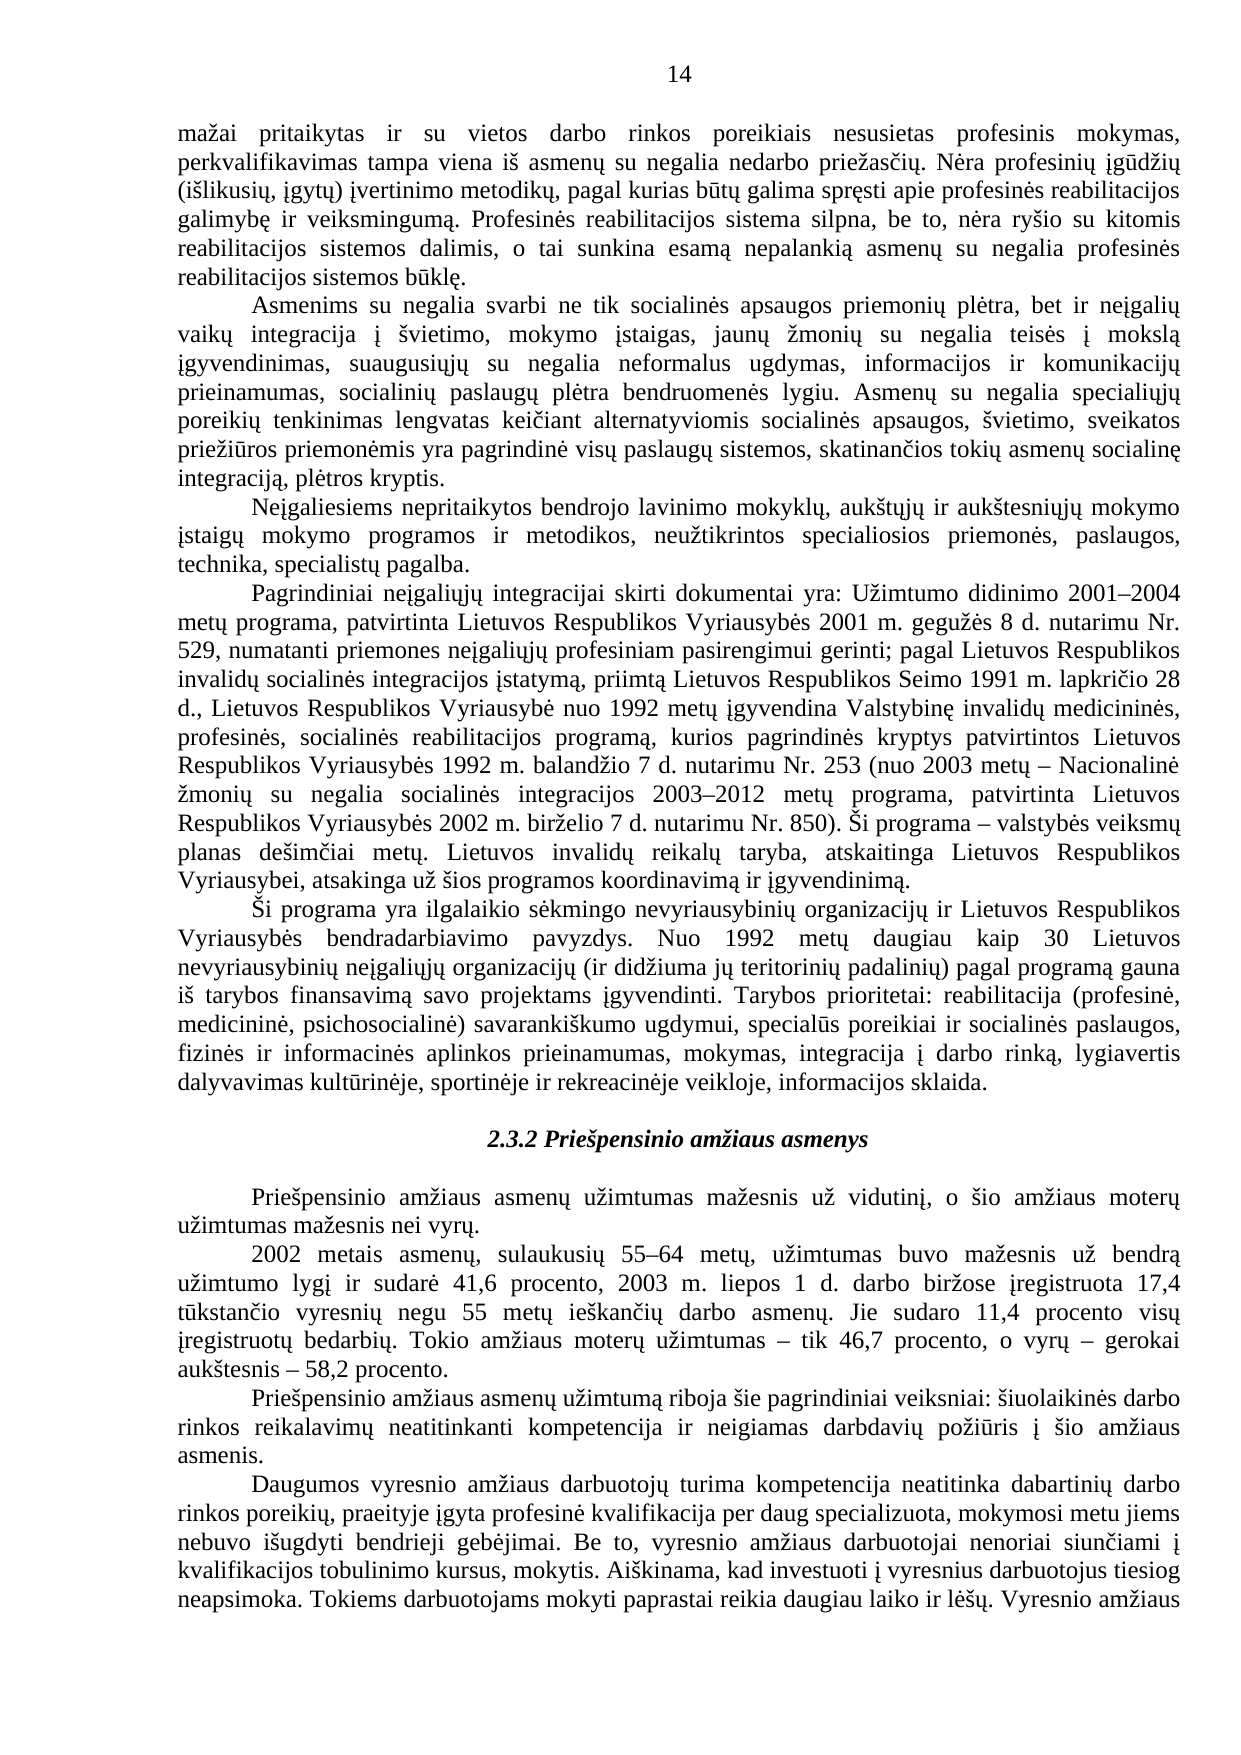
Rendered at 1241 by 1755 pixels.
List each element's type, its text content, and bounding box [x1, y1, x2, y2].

text Daugumos vyresnio amžiaus darbuotojų turima kompetencija neatitinka dabartinių darbo rinkos poreikių, praeityje įgyta profesinė kvalifikacija per daug specializuota, mokymosi metu jiems nebuvo išugdyti bendrieji gebėjimai. Be to, vyresnio amžiaus darbuotojai nenoriai siunčiami į kvalifikacijos tobulinimo kursus, mokytis. Aiškinama, kad investuoti į vyresnius darbuotojus tiesiog neapsimoka. Tokiems darbuotojams mokyti paprastai reikia daugiau laiko ir lėšų. Vyresnio amžiaus [177, 1469, 1181, 1613]
text 2002 metais asmenų, sulaukusių 55–64 metų, užimtumas buvo mažesnis už bendrą užimtumo lygį ir sudarė 41,6 procento, 2003 m. liepos 1 d. darbo biržose įregistruota 17,4 tūkstančio vyresnių negu 55 metų ieškančių darbo asmenų. Jie sudaro 11,4 procento visų įregistruotų bedarbių. Tokio amžiaus moterų užimtumas – tik 46,7 procento, o vyrų – gerokai aukštesnis – 58,2 procento. [177, 1239, 1181, 1383]
text Pagrindiniai neįgaliųjų integracijai skirti dokumentai yra: Užimtumo didinimo 2001–2004 metų programa, patvirtinta Lietuvos Respublikos Vyriausybės 2001 m. gegužės 8 d. nutarimu Nr. 529, numatanti priemones neįgaliųjų profesiniam pasirengimui gerinti; pagal Lietuvos Respublikos invalidų socialinės integracijos įstatymą, priimtą Lietuvos Respublikos Seimo 1991 m. lapkričio 28 d., Lietuvos Respublikos Vyriausybė nuo 1992 metų įgyvendina Valstybinę invalidų medicininės, profesinės, socialinės reabilitacijos programą, kurios pagrindinės kryptys patvirtintos Lietuvos Respublikos Vyriausybės 1992 m. balandžio 7 d. nutarimu Nr. 253 (nuo 2003 metų – Nacionalinė žmonių su negalia socialinės integracijos 2003–2012 metų programa, patvirtinta Lietuvos Respublikos Vyriausybės 2002 m. birželio 7 d. nutarimu Nr. 850). Ši programa – valstybės veiksmų planas dešimčiai metų. Lietuvos invalidų reikalų taryba, atskaitinga Lietuvos Respublikos Vyriausybei, atsakinga už šios programos koordinavimą ir įgyvendinimą. [177, 578, 1181, 894]
text 2.3.2 Priešpensinio amžiaus asmenys [177, 1124, 1181, 1153]
text mažai pritaikytas ir su vietos darbo rinkos poreikiais nesusietas profesinis mokymas, perkvalifikavimas tampa viena iš asmenų su negalia nedarbo priežasčių. Nėra profesinių įgūdžių (išlikusių, įgytų) įvertinimo metodikų, pagal kurias būtų galima spręsti apie profesinės reabilitacijos galimybę ir veiksmingumą. Profesinės reabilitacijos sistema silpna, be to, nėra ryšio su kitomis reabilitacijos sistemos dalimis, o tai sunkina esamą nepalankią asmenų su negalia profesinės reabilitacijos sistemos būklę. [177, 118, 1181, 291]
text Asmenims su negalia svarbi ne tik socialinės apsaugos priemonių plėtra, bet ir neįgalių vaikų integracija į švietimo, mokymo įstaigas, jaunų žmonių su negalia teisės į mokslą įgyvendinimas, suaugusiųjų su negalia neformalus ugdymas, informacijos ir komunikacijų prieinamumas, socialinių paslaugų plėtra bendruomenės lygiu. Asmenų su negalia specialiųjų poreikių tenkinimas lengvatas keičiant alternatyviomis socialinės apsaugos, švietimo, sveikatos priežiūros priemonėmis yra pagrindinė visų paslaugų sistemos, skatinančios tokių asmenų socialinę integraciją, plėtros kryptis. [177, 291, 1181, 492]
text Priešpensinio amžiaus asmenų užimtumas mažesnis už vidutinį, o šio amžiaus moterų užimtumas mažesnis nei vyrų. [177, 1182, 1181, 1239]
text Ši programa yra ilgalaikio sėkmingo nevyriausybinių organizacijų ir Lietuvos Respublikos Vyriausybės bendradarbiavimo pavyzdys. Nuo 1992 metų daugiau kaip 30 Lietuvos nevyriausybinių neįgaliųjų organizacijų (ir didžiuma jų teritorinių padalinių) pagal programą gauna iš tarybos finansavimą savo projektams įgyvendinti. Tarybos prioritetai: reabilitacija (profesinė, medicininė, psichosocialinė) savarankiškumo ugdymui, specialūs poreikiai ir socialinės paslaugos, fizinės ir informacinės aplinkos prieinamumas, mokymas, integracija į darbo rinką, lygiavertis dalyvavimas kultūrinėje, sportinėje ir rekreacinėje veikloje, informacijos sklaida. [177, 894, 1181, 1096]
text Priešpensinio amžiaus asmenų užimtumą riboja šie pagrindiniai veiksniai: šiuolaikinės darbo rinkos reikalavimų neatitinkanti kompetencija ir neigiamas darbdavių požiūris į šio amžiaus asmenis. [177, 1383, 1181, 1469]
text Neįgaliesiems nepritaikytos bendrojo lavinimo mokyklų, aukštųjų ir aukštesniųjų mokymo įstaigų mokymo programos ir metodikos, neužtikrintos specialiosios priemonės, paslaugos, technika, specialistų pagalba. [177, 492, 1181, 578]
